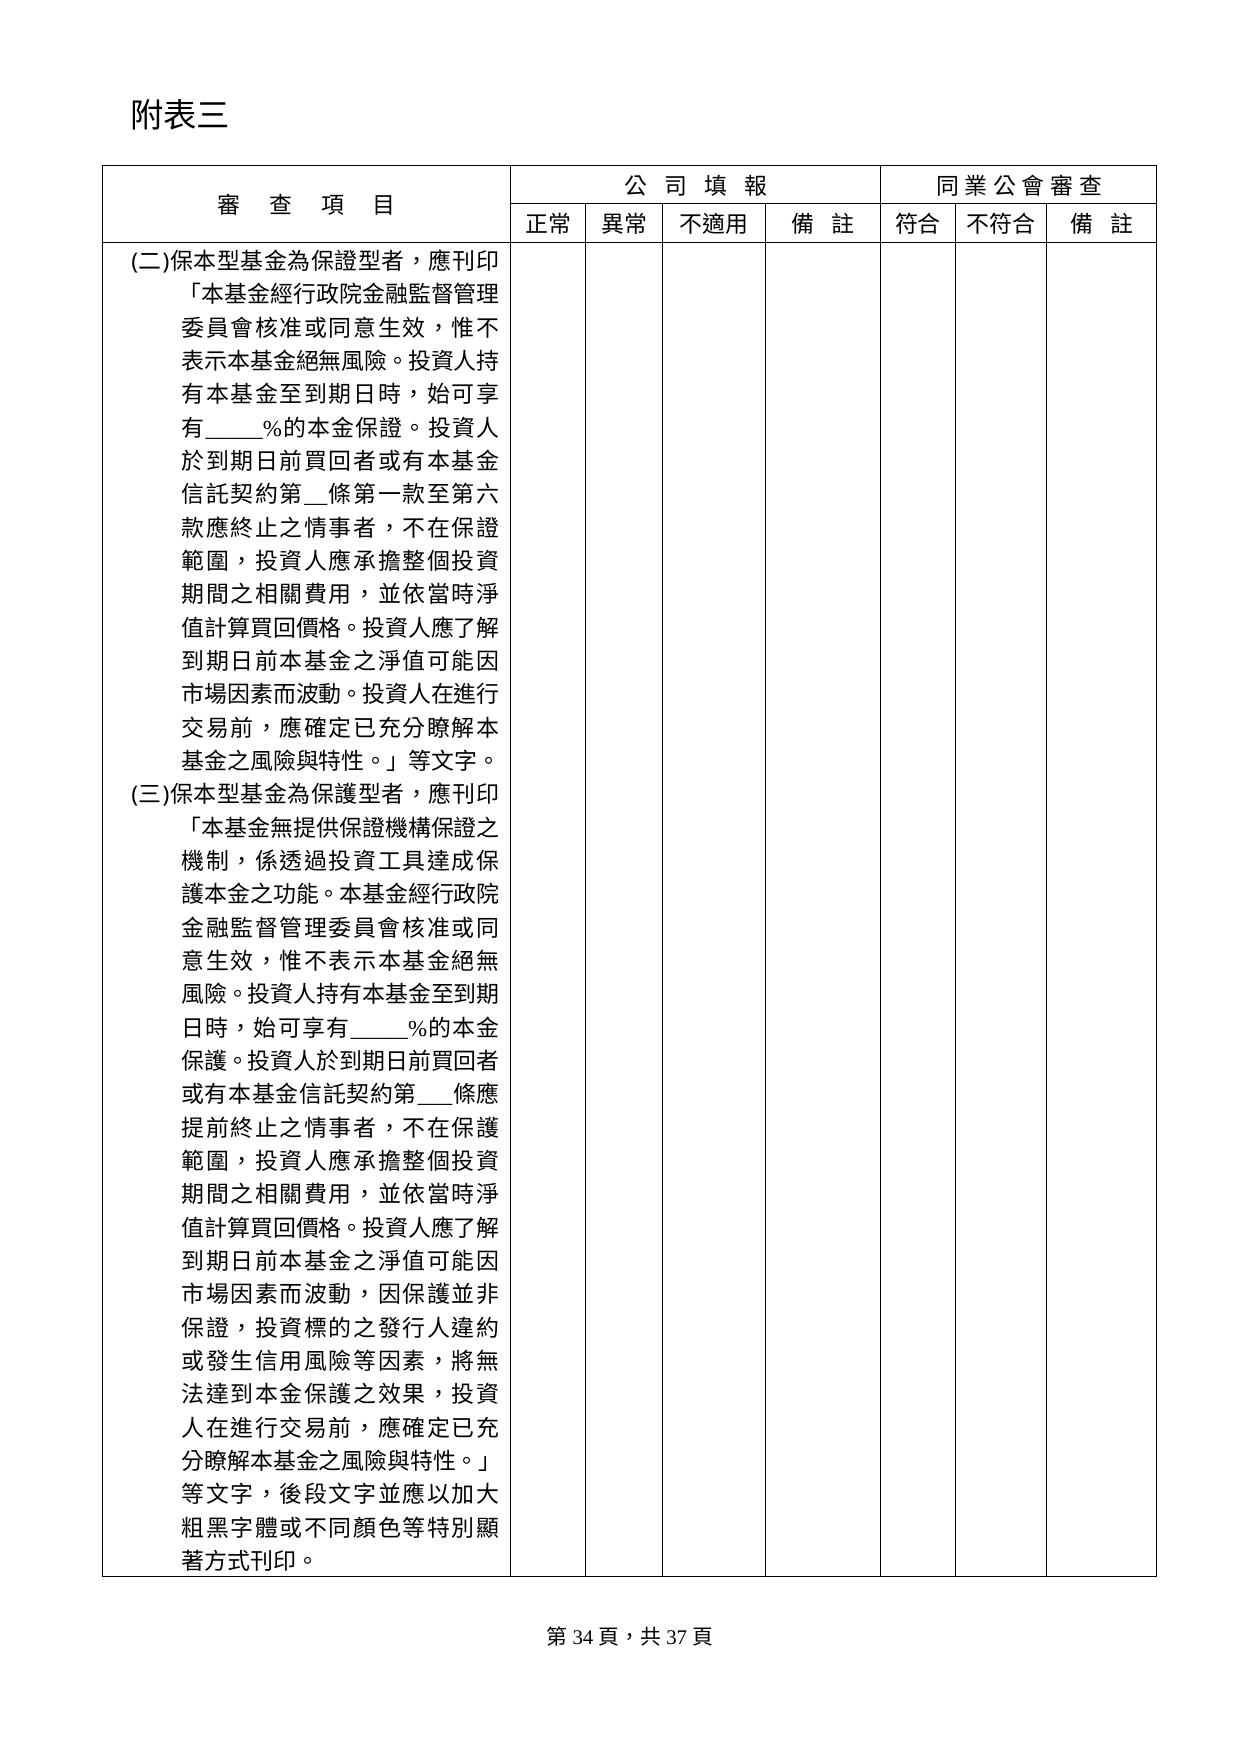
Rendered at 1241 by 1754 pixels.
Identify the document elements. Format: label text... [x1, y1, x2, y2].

table_cell 不適用 [663, 204, 765, 242]
table_cell [766, 243, 880, 1576]
table_cell [511, 243, 585, 1576]
table_header 公 司 填 報 [511, 166, 880, 203]
table_cell 備 註 [766, 204, 880, 242]
table_cell 備 註 [1047, 204, 1156, 242]
table_header 審 查 項 目 [103, 166, 510, 242]
table_header 同 業 公 會 審 查 [881, 166, 1156, 203]
table_cell 異常 [586, 204, 662, 242]
table_cell [663, 243, 765, 1576]
table_cell [881, 243, 955, 1576]
table_cell 不符合 [956, 204, 1046, 242]
table_cell (二)保本型基金為保證型者，應刊印「本基金經行政院金融監督管理委員會核准或同意生效，惟不表示本基金絕無風險。投資人持有本基金至到期日時，始可享有_____%的本金保證。投資人於到期日前買回者或有本基金信託契約第__條第一款至第六款應終止之情事者，不在保證範圍，投資人應承擔整個投資期間之相關費用，並依當時淨值計算買回價格。投資人應了解到期日前本基金之淨值可能因市場因素而波動。投資人在進行交易前，應確定已充分瞭解本基金之風險與特性。」等文字。 (三)保本型基金為保護型者，應刊印「本基金無提供保證機構保證之機制，係透過投資工具達成保護本金之功能。本基金經行政院金融監督管理委員會核准或同意生效，惟不表示本基金絕無風險。投資人持有本基金至到期日時，始可享有_____%的本金保護。投資人於到期日前買回者或有本基金信託契約第___條應提前終止之情事者，不在保護範圍，投資人應承擔整個投資期間之相關費用，並依當時淨值計算買回價格。投資人應了解到期日前本基金之淨值可能因市場因素而波動，因保護並非保證，投資標的之發行人違約或發生信用風險等因素，將無法達到本金保護之效果，投資人在進行交易前，應確定已充分瞭解本基金之風險與特性。」等文字，後段文字並應以加大粗黑字體或不同顏色等特別顯著方式刊印。 [103, 243, 510, 1576]
table_cell [956, 243, 1046, 1576]
table_cell 符合 [881, 204, 955, 242]
table_cell [586, 243, 662, 1576]
table_cell [1047, 243, 1156, 1576]
table_cell 正常 [511, 204, 585, 242]
